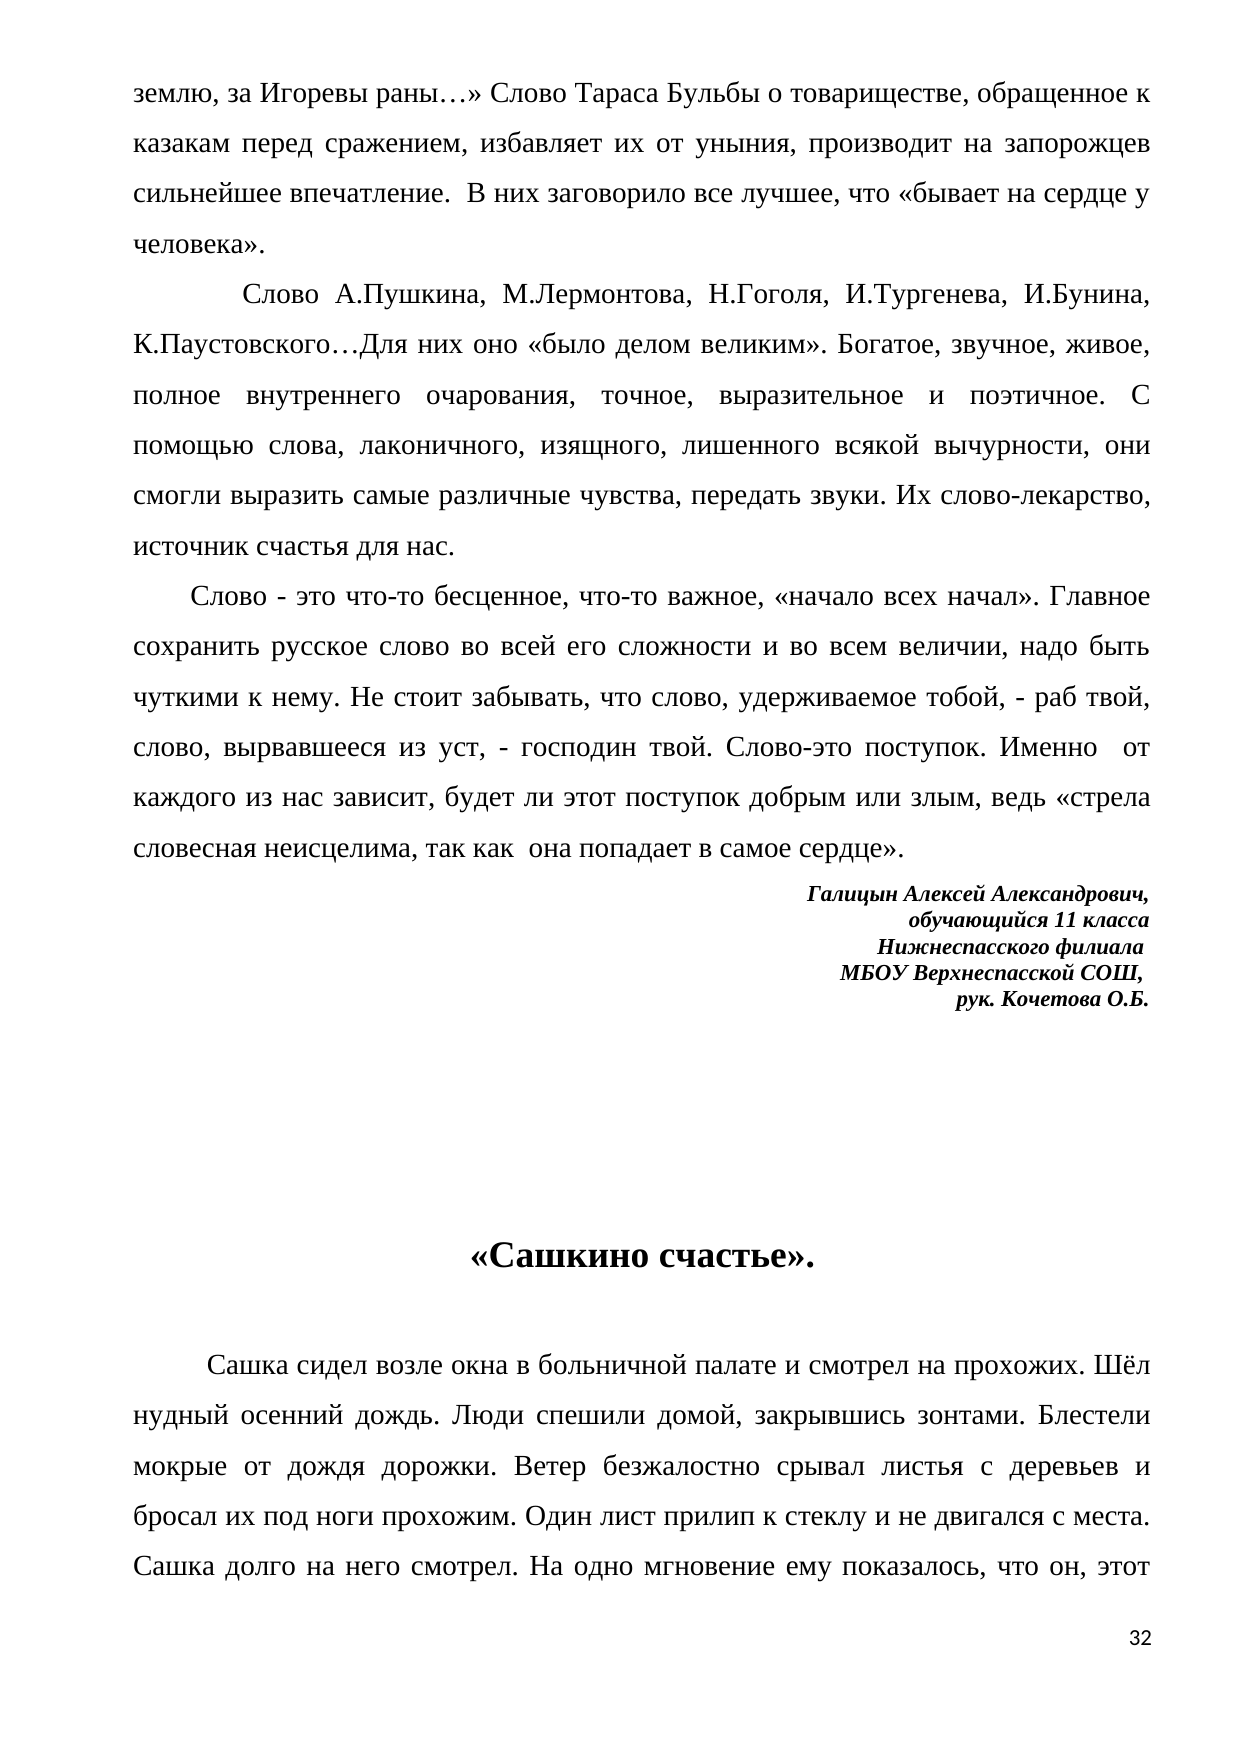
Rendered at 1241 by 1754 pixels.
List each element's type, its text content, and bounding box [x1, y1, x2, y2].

text землю, за Игоревы раны…» Слово Тараса Бульбы о товариществе, обращенное к казакам перед сражением, избавляет их от уныния, производит на запорожцев сильнейшее впечатление. В них заговорило все лучшее, что «бывает на сердце у человека». [133, 75, 1152, 259]
text обучающийся 11 класса [133, 906, 1152, 933]
text Галицын Алексей Александрович, [133, 880, 1152, 906]
text МБОУ Верхнеспасской СОШ, [133, 959, 1152, 985]
text Нижнеспасского филиала [133, 933, 1152, 959]
text рук. Кочетова О.Б. [133, 985, 1152, 1012]
text Сашка сидел возле окна в больничной палате и смотрел на прохожих. Шёл нудный осенний дождь. Люди спешили домой, закрывшись зонтами. Блестели мокрые от дождя дорожки. Ветер безжалостно срывал листья с деревьев и бросал их под ноги прохожим. Один лист прилип к стеклу и не двигался с места. Сашка долго на него смотрел. На одно мгновение ему показалось, что он, этот [133, 1347, 1152, 1582]
text «Сашкино счастье». [133, 1232, 1152, 1275]
text Слово - это что-то бесценное, что-то важное, «начало всех начал». Главное сохранить русское слово во всей его сложности и во всем величии, надо быть чуткими к нему. Не стоит забывать, что слово, удерживаемое тобой, - раб твой, слово, вырвавшееся из уст, - господин твой. Слово-это поступок. Именно от каждого из нас зависит, будет ли этот поступок добрым или злым, ведь «стрела словесная неисцелима, так как она попадает в самое сердце». [133, 578, 1152, 863]
text Слово А.Пушкина, М.Лермонтова, Н.Гоголя, И.Тургенева, И.Бунина, К.Паустовского…Для них оно «было делом великим». Богатое, звучное, живое, полное внутреннего очарования, точное, выразительное и поэтичное. С помощью слова, лаконичного, изящного, лишенного всякой вычурности, они смогли выразить самые различные чувства, передать звуки. Их слово-лекарство, источник счастья для нас. [133, 276, 1152, 561]
